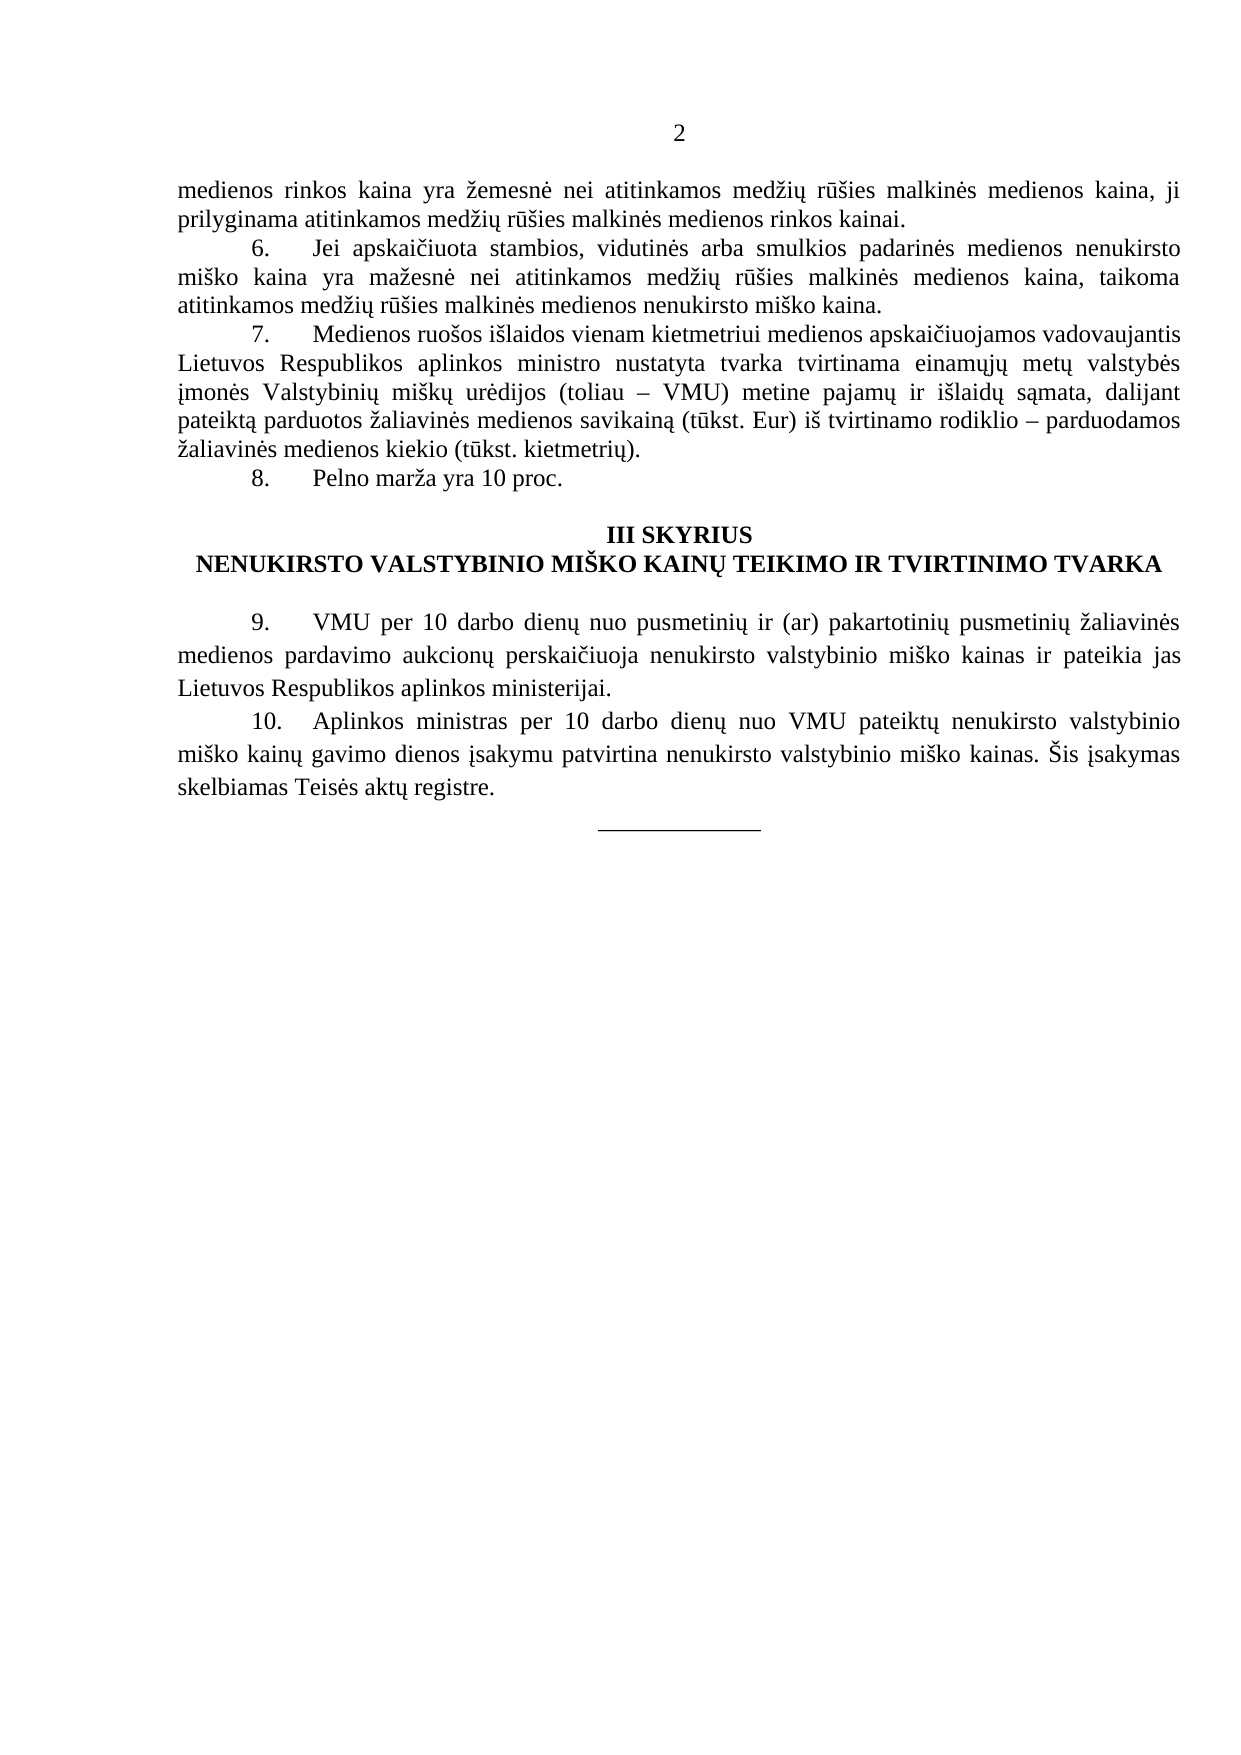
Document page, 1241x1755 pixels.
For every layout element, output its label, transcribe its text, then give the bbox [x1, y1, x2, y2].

text medienos rinkos kaina yra žemesnė nei atitinkamos medžių rūšies malkinės medienos kaina, ji prilyginama atitinkamos medžių rūšies malkinės medienos rinkos kainai. [177, 176, 1181, 233]
text 8. Pelno marža yra 10 proc. [177, 463, 1181, 492]
text _____________ [177, 805, 1181, 834]
text 6. Jei apskaičiuota stambios, vidutinės arba smulkios padarinės medienos nenukirsto miško kaina yra mažesnė nei atitinkamos medžių rūšies malkinės medienos kaina, taikoma atitinkamos medžių rūšies malkinės medienos nenukirsto miško kaina. [177, 233, 1181, 319]
text 7. Medienos ruošos išlaidos vienam kietmetriui medienos apskaičiuojamos vadovaujantis Lietuvos Respublikos aplinkos ministro nustatyta tvarka tvirtinama einamųjų metų valstybės įmonės Valstybinių miškų urėdijos (toliau – VMU) metine pajamų ir išlaidų sąmata, dalijant pateiktą parduotos žaliavinės medienos savikainą (tūkst. Eur) iš tvirtinamo rodiklio – parduodamos žaliavinės medienos kiekio (tūkst. kietmetrių). [177, 319, 1181, 463]
text III SKYRIUS [177, 521, 1181, 549]
text 10. Aplinkos ministras per 10 darbo dienų nuo VMU pateiktų nenukirsto valstybinio miško kainų gavimo dienos įsakymu patvirtina nenukirsto valstybinio miško kainas. Šis įsakymas skelbiamas Teisės aktų registre. [177, 706, 1181, 801]
text NENUKIRSTO VALSTYBINIO MIŠKO KAINŲ TEIKIMO IR TVIRTINIMO TVARKA [177, 549, 1181, 578]
text 9. VMU per 10 darbo dienų nuo pusmetinių ir (ar) pakartotinių pusmetinių žaliavinės medienos pardavimo aukcionų perskaičiuoja nenukirsto valstybinio miško kainas ir pateikia jas Lietuvos Respublikos aplinkos ministerijai. [177, 607, 1181, 702]
